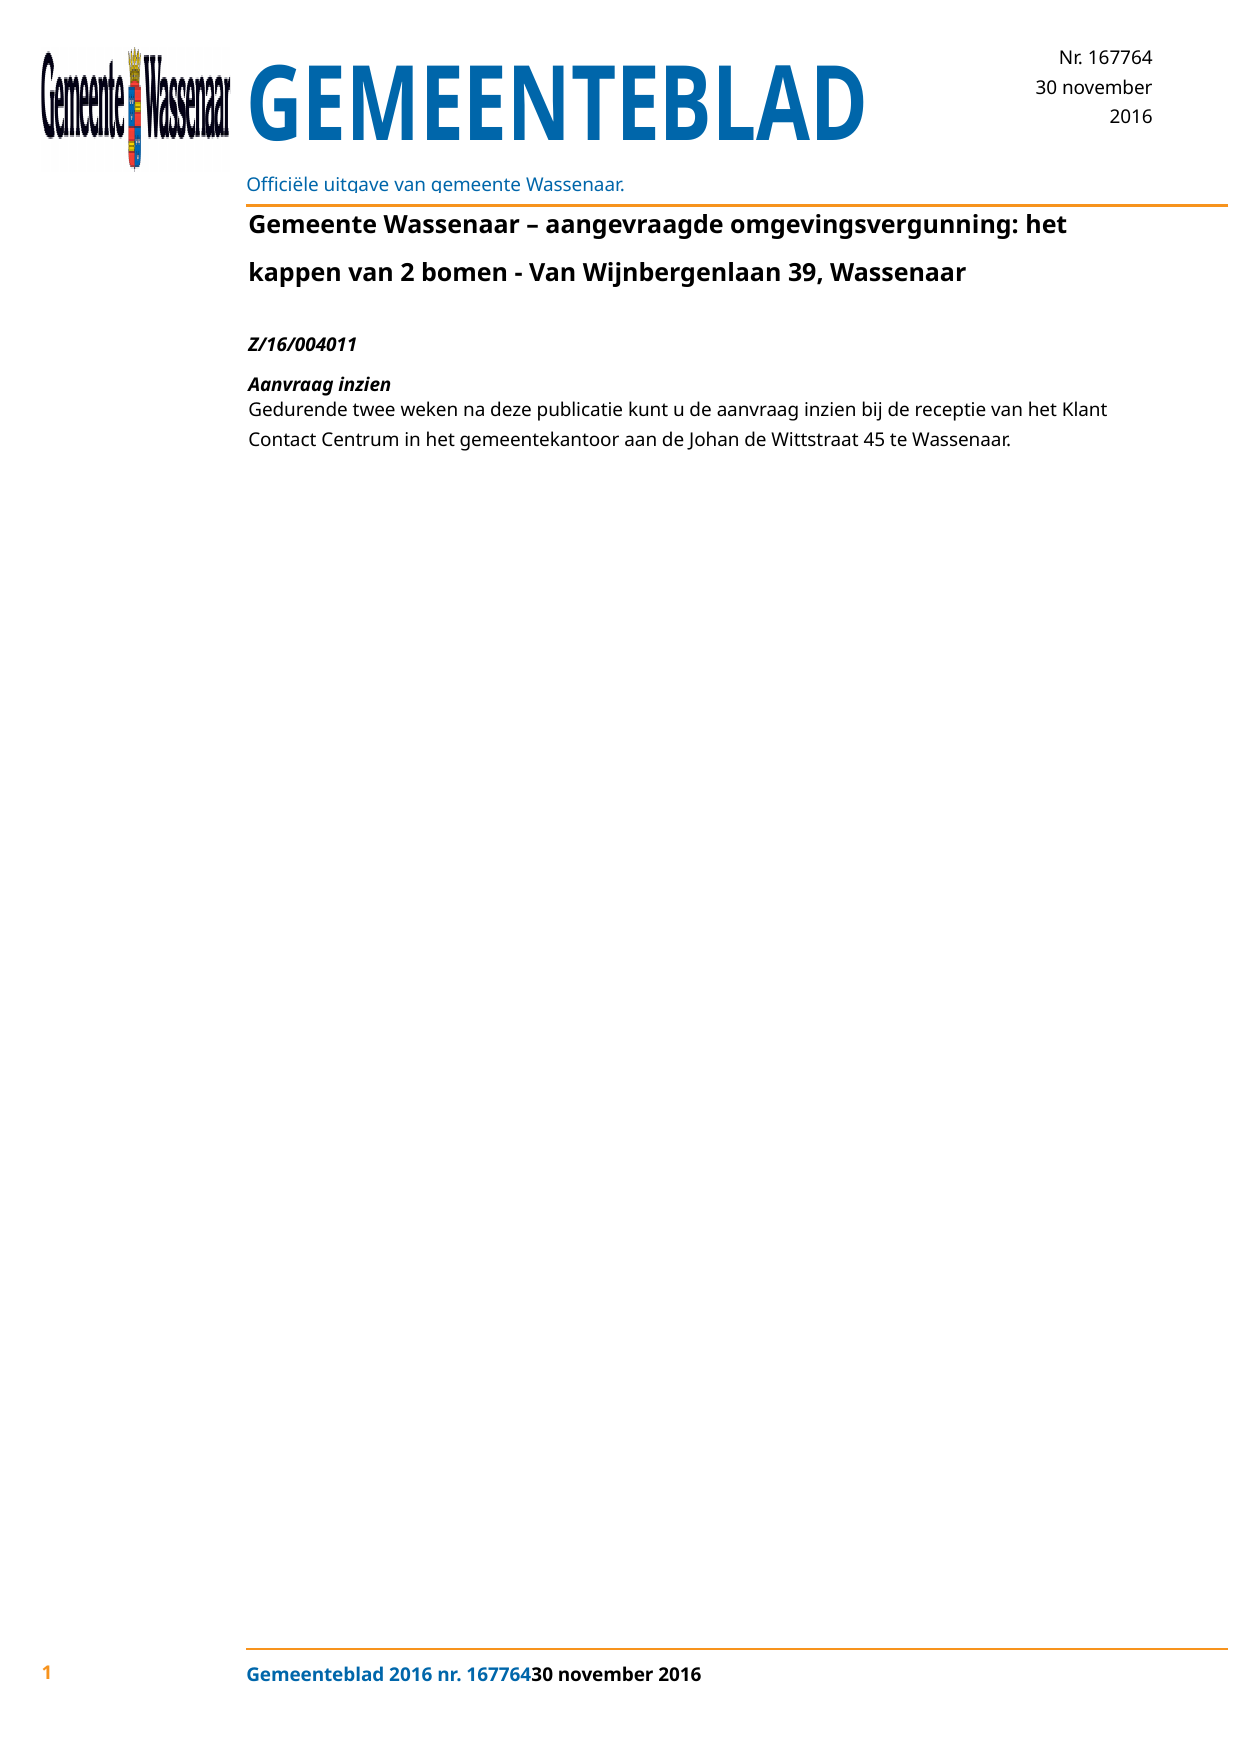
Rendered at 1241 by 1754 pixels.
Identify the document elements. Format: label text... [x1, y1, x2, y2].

text Gemeente Wassenaar – aangevraagde omgevingsvergunning: het kappen van 2 bomen - Van Wijnbergenlaan 39, Wassenaar [248, 207, 1152, 288]
text Aanvraag inzien [248, 371, 1152, 396]
picture [41, 47, 231, 172]
text Z/16/004011 [248, 331, 1152, 357]
text Gedurende twee weken na deze publicatie kunt u de aanvraag inzien bij de receptie van het Klant Contact Centrum in het gemeentekantoor aan de Johan de Wittstraat 45 te Wassenaar. [248, 396, 1152, 452]
